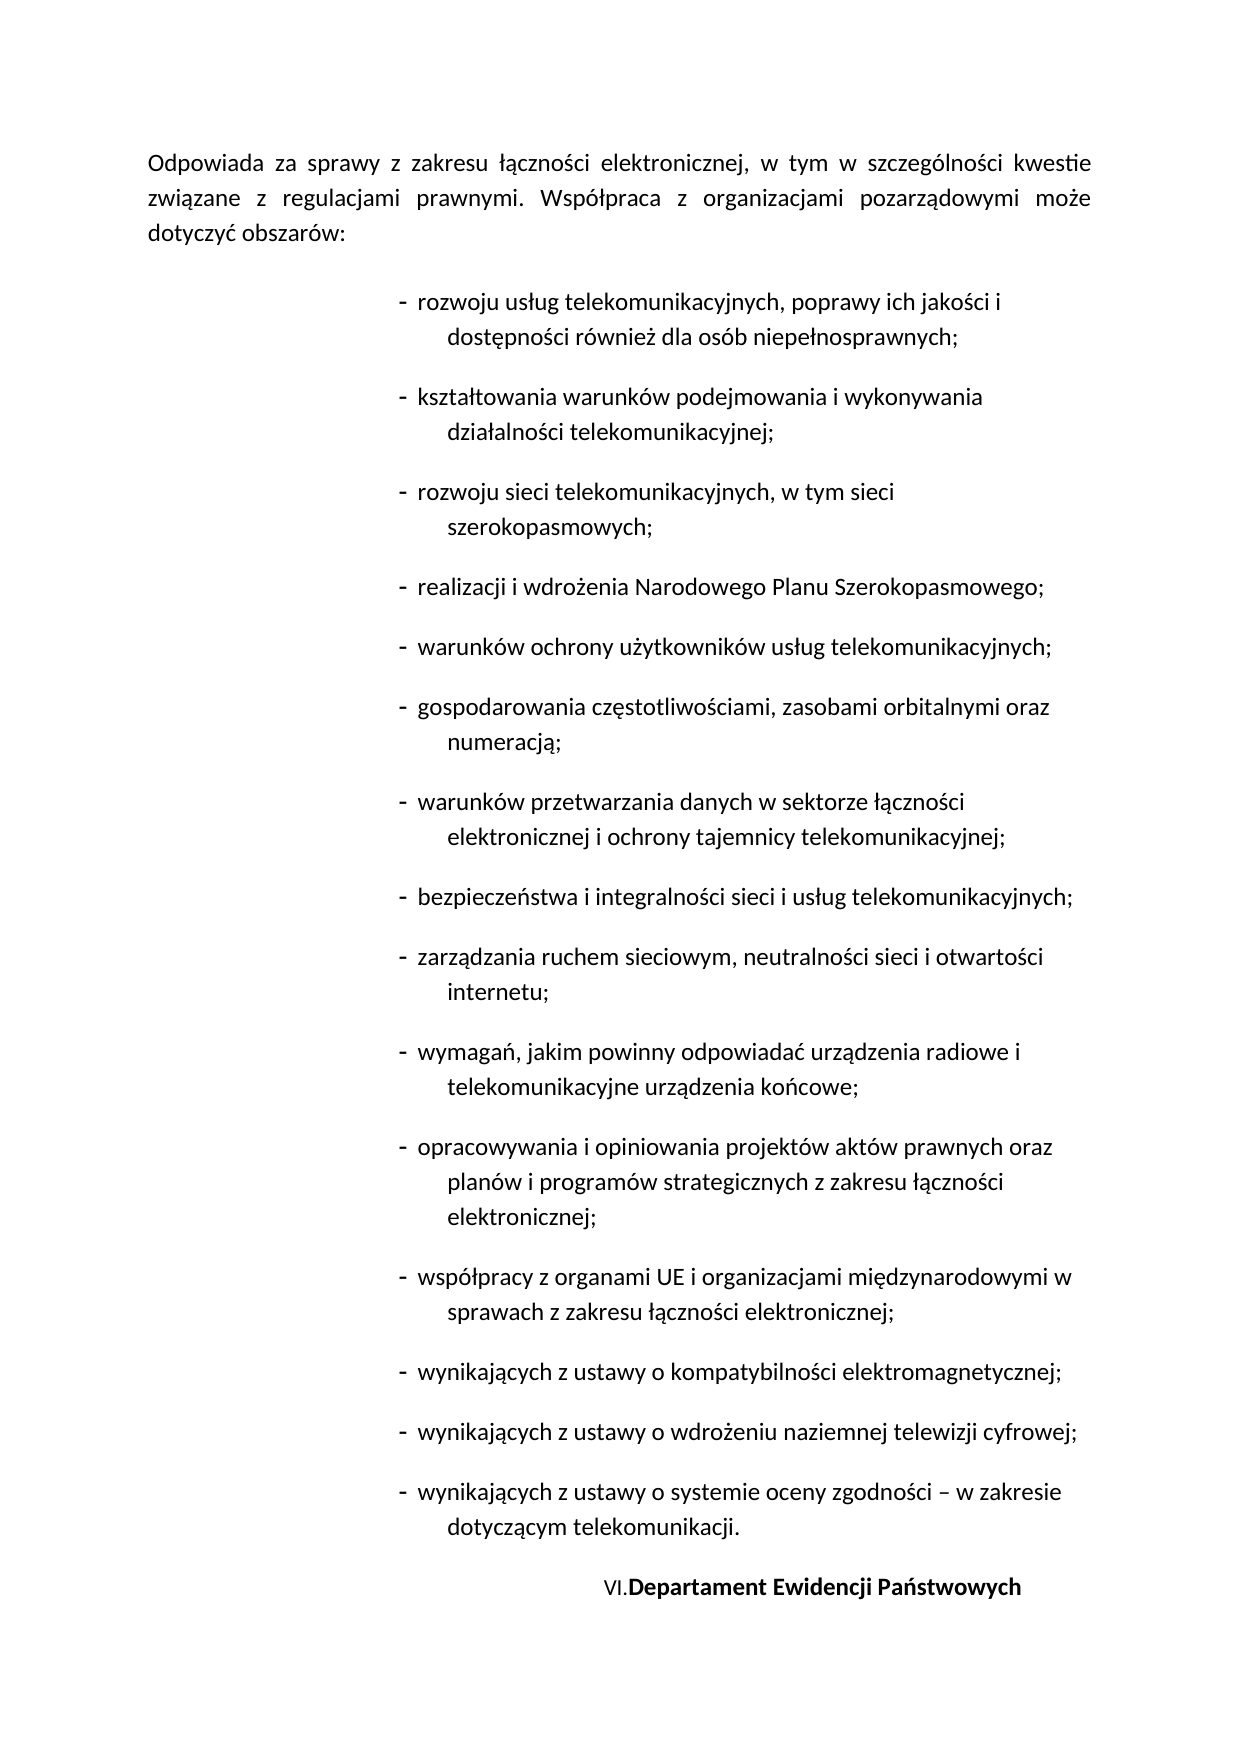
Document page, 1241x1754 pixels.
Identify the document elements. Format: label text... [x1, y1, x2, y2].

list rozwoju sieci telekomunikacyjnych, w tym sieci szerokopasmowych; [399, 476, 1093, 541]
list zarządzania ruchem sieciowym, neutralności sieci i otwartości internetu; [399, 941, 1093, 1006]
list warunków przetwarzania danych w sektorze łączności elektronicznej i ochrony tajemnicy telekomunikacyjnej; [399, 786, 1093, 851]
list współpracy z organami UE i organizacjami międzynarodowymi w sprawach z zakresu łączności elektronicznej; [399, 1261, 1093, 1326]
text Odpowiada za sprawy z zakresu łączności elektronicznej, w tym w szczególności kwestie związane z regulacjami prawnymi. Współpraca z organizacjami pozarządowymi może dotyczyć obszarów: [148, 148, 1093, 248]
list bezpieczeństwa i integralności sieci i usług telekomunikacyjnych; [399, 881, 1093, 911]
list wymagań, jakim powinny odpowiadać urządzenia radiowe i telekomunikacyjne urządzenia końcowe; [399, 1036, 1093, 1101]
list rozwoju usług telekomunikacyjnych, poprawy ich jakości i dostępności również dla osób niepełnosprawnych; [399, 286, 1093, 351]
list Departament Ewidencji Państwowych [591, 1571, 1093, 1601]
list opracowywania i opiniowania projektów aktów prawnych oraz planów i programów strategicznych z zakresu łączności elektronicznej; [399, 1131, 1093, 1231]
list wynikających z ustawy o wdrożeniu naziemnej telewizji cyfrowej; [399, 1416, 1093, 1446]
list warunków ochrony użytkowników usług telekomunikacyjnych; [399, 631, 1093, 661]
list wynikających z ustawy o kompatybilności elektromagnetycznej; [399, 1356, 1093, 1386]
list kształtowania warunków podejmowania i wykonywania działalności telekomunikacyjnej; [399, 381, 1093, 446]
list wynikających z ustawy o systemie oceny zgodności – w zakresie dotyczącym telekomunikacji. [399, 1476, 1093, 1541]
list realizacji i wdrożenia Narodowego Planu Szerokopasmowego; [399, 571, 1093, 601]
list gospodarowania częstotliwościami, zasobami orbitalnymi oraz numeracją; [399, 691, 1093, 756]
